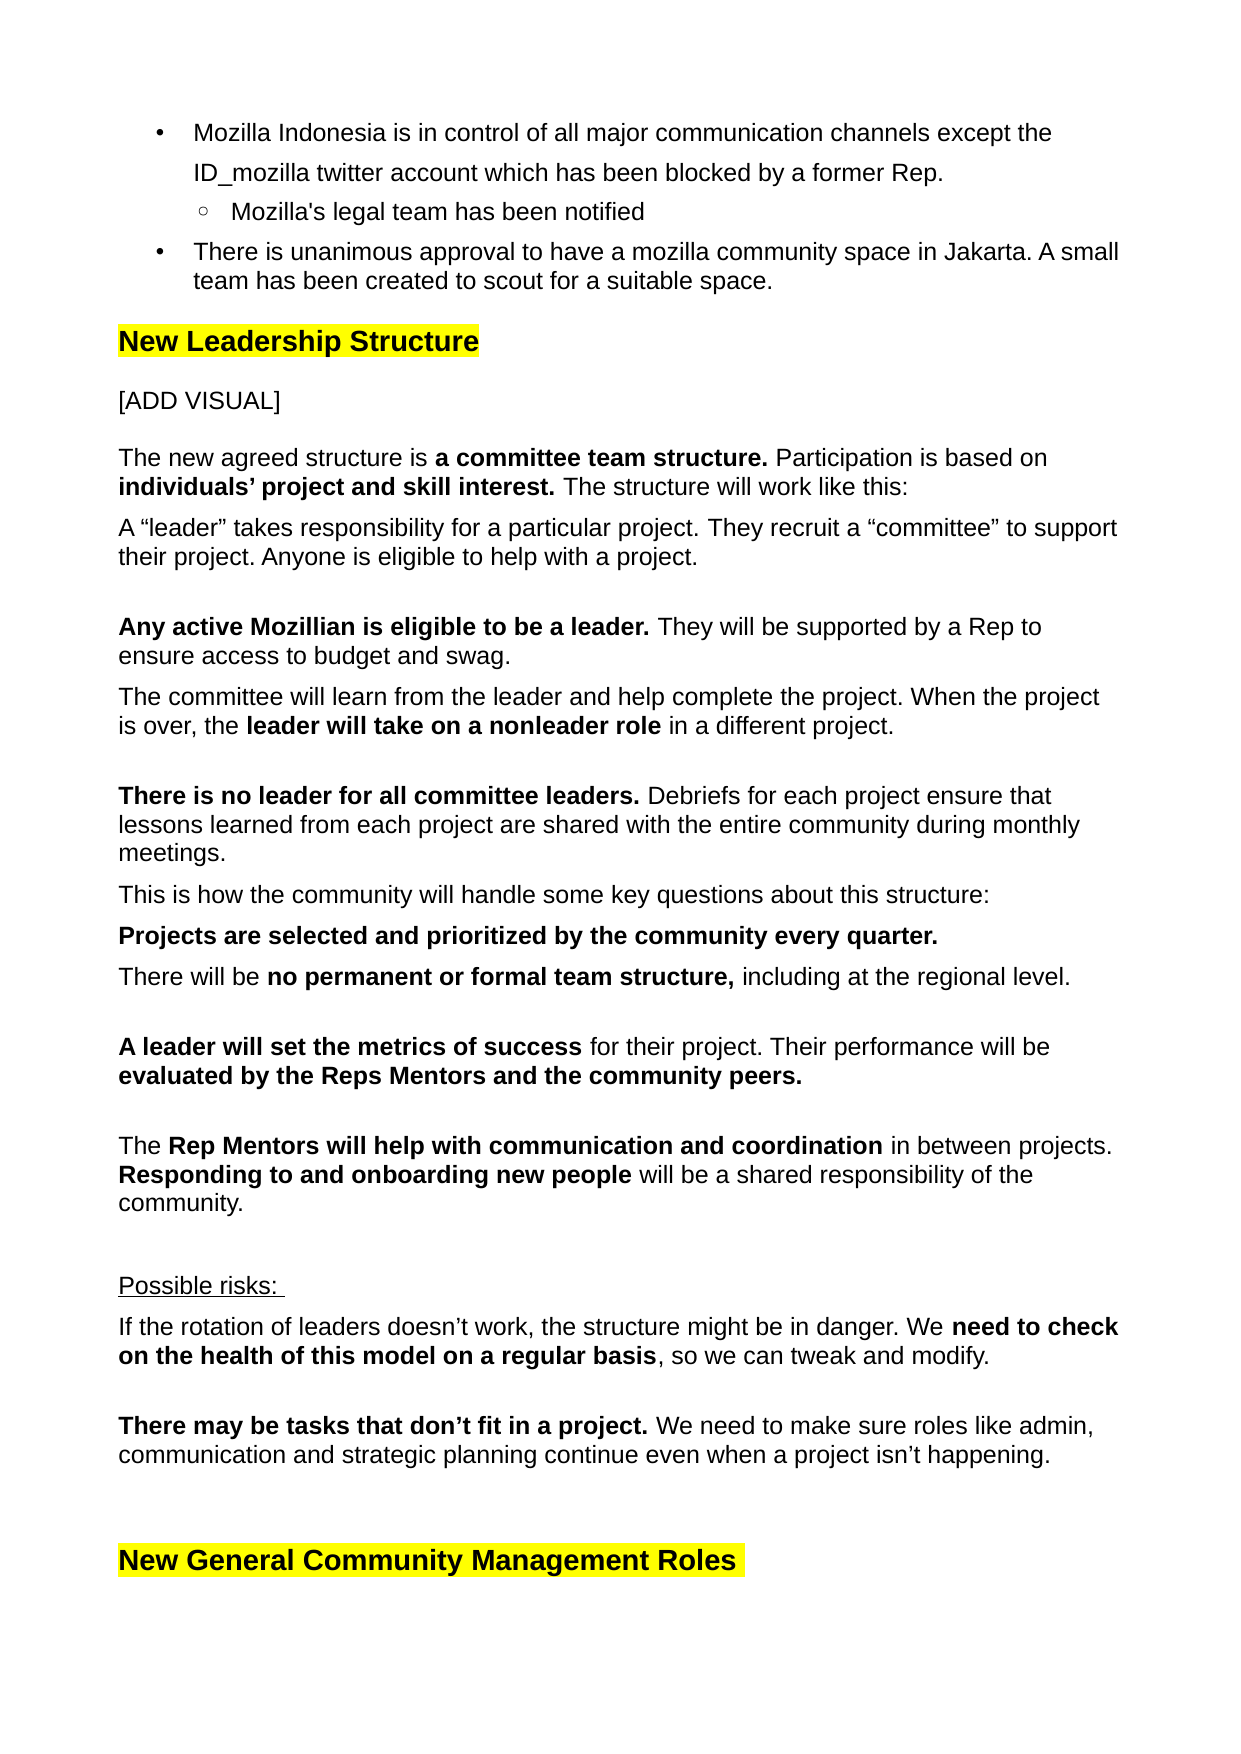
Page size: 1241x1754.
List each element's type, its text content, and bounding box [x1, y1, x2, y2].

text This is how the community will handle some key questions about this structure: [118, 879, 1122, 908]
list Mozilla Indonesia is in control of all major communication channels except the ID_mozilla twitter account which has been blocked by a former Rep. [156, 118, 1122, 187]
text Possible risks: [118, 1271, 1122, 1299]
list There is unanimous approval to have a mozilla community space in Jakarta. A small team has been created to scout for a suitable space. [156, 237, 1122, 295]
text There will be no permanent or formal team structure, including at the regional level. [118, 962, 1122, 991]
text The Rep Mentors will help with communication and coordination in between projects. Responding to and on­boarding new people will be a shared responsibility of the community. [118, 1102, 1122, 1217]
text A leader will set the metrics of success for their project. Their performance will be evaluated by the Reps Mentors and the community peers. [118, 1003, 1122, 1089]
text There is no leader for all committee leaders. Debriefs for each project ensure that lessons learned from each project are shared with the entire community during monthly meetings. [118, 752, 1122, 867]
text [ADD VISUAL] [118, 386, 1122, 414]
text Any active Mozillian is eligible to be a leader. They will be supported by a Rep to ensure access to budget and swag. [118, 583, 1122, 669]
text There may be tasks that don’t fit in a project. We need to make sure roles like admin, communication and strategic planning continue even when a project isn’t happening. [118, 1382, 1122, 1468]
list Mozilla's legal team has been notified [193, 197, 1122, 226]
text The committee will learn from the leader and help complete the project. When the project is over, the leader will take on a non­leader role in a different project. [118, 682, 1122, 739]
text Projects are selected and prioritized by the community every quarter. [118, 921, 1122, 949]
text A “leader” takes responsibility for a particular project. They recruit a “committee” to support their project. Anyone is eligible to help with a project. [118, 513, 1122, 571]
text If the rotation of leaders doesn’t work, the structure might be in danger. We need to check on the health of this model on a regular basis, so we can tweak and modify. [118, 1312, 1122, 1369]
text New General Community Management Roles [118, 1543, 1122, 1577]
text New Leadership Structure [118, 323, 1122, 357]
text The new agreed structure is a committee team structure. Participation is based on individuals’ project and skill interest. The structure will work like this: [118, 414, 1122, 501]
